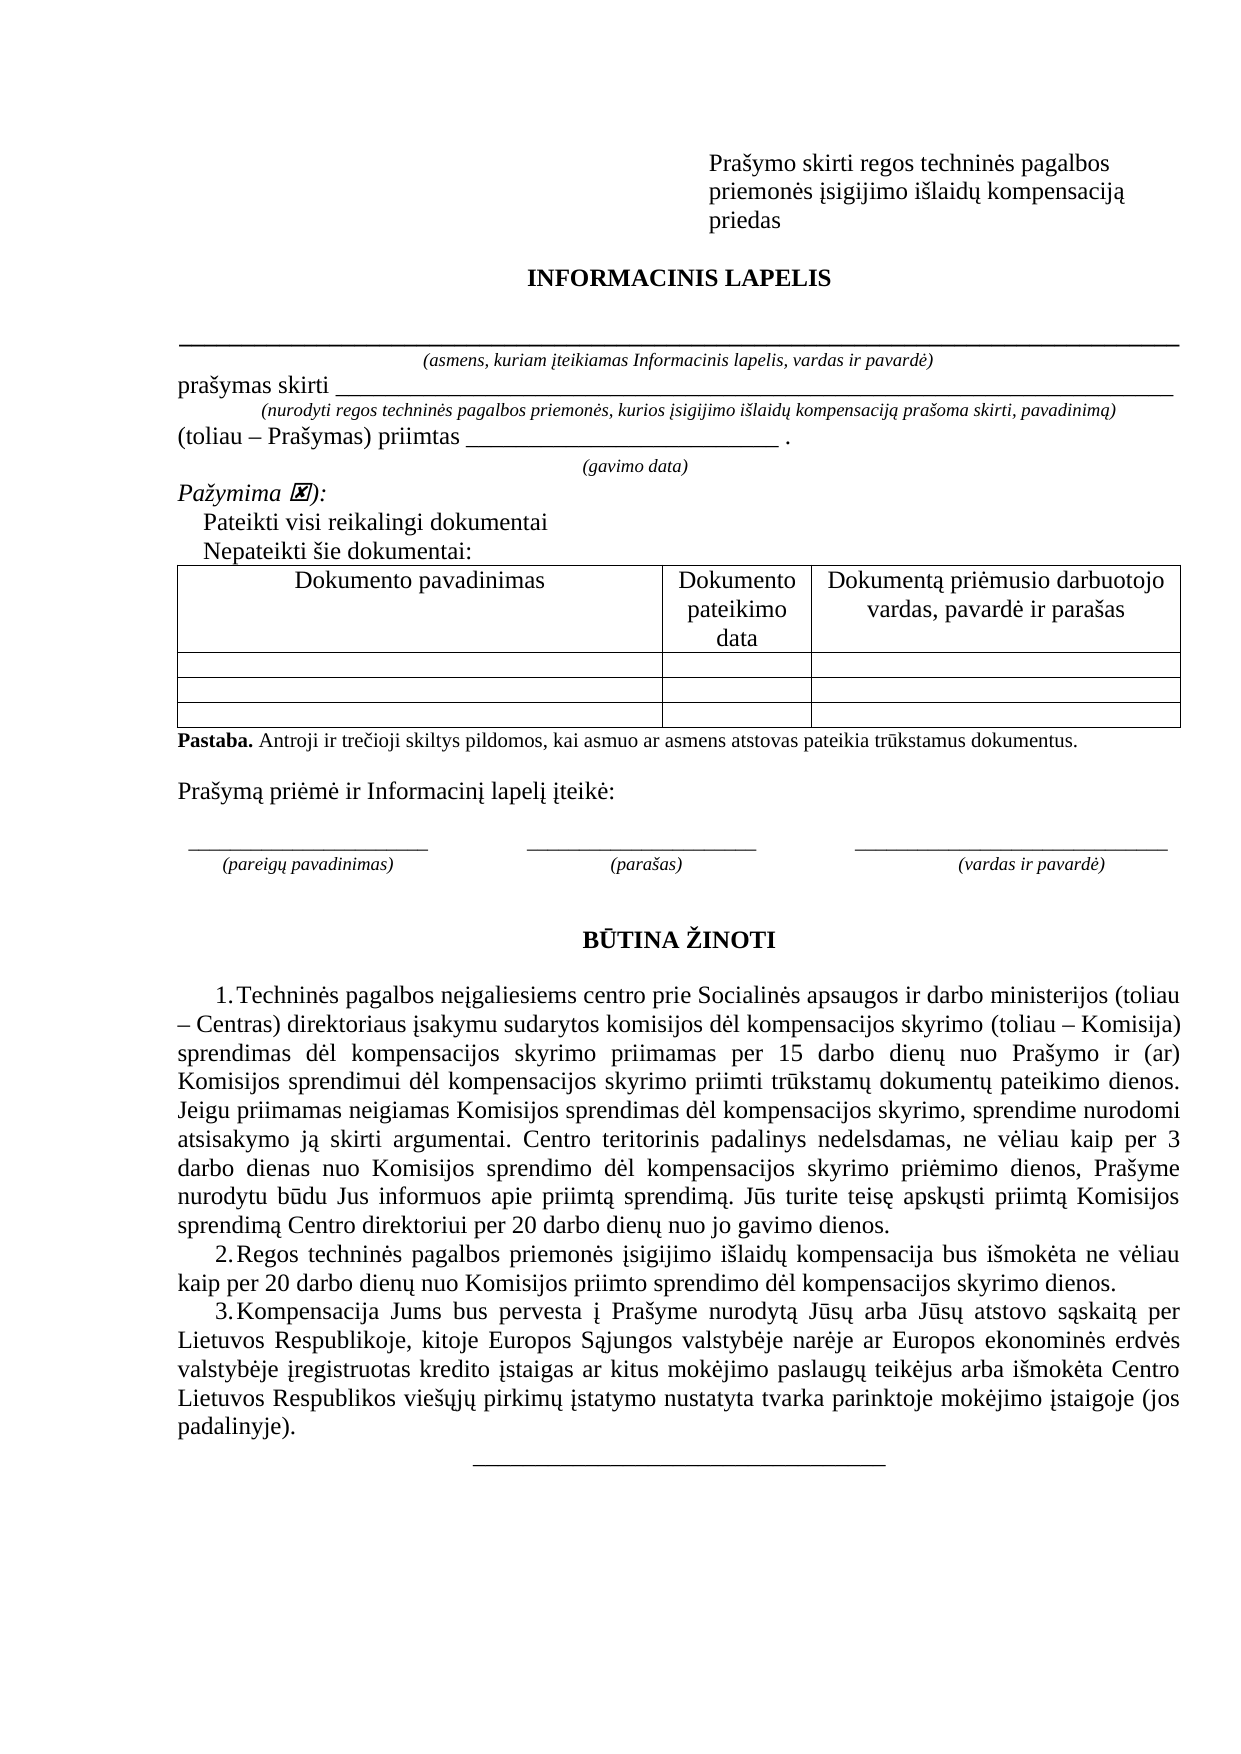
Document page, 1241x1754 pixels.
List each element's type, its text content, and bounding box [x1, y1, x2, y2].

text prašymas skirti ___________________________________________________________________ [177, 370, 1181, 399]
text (asmens, kuriam įteikiamas Informacinis lapelis, vardas ir pavardė) [177, 349, 1181, 370]
text BŪTINA ŽINOTI [177, 925, 1181, 954]
table_header Dokumentą priėmusio darbuotojo vardas, pavardė ir parašas [812, 566, 1180, 652]
text 3. Kompensacija Jums bus pervesta į Prašyme nurodytą Jūsų arba Jūsų atstovo sąskaitą per Lietuvos Respublikoje, kitoje Europos Sąjungos valstybėje narėje ar Europos ekonominės erdvės valstybėje įregistruotas kredito įstaigas ar kitus mokėjimo paslaugų teikėjus arba išmokėta Centro Lietuvos Respublikos viešųjų pirkimų įstatymo nustatyta tvarka parinktoje mokėjimo įstaigoje (jos padalinyje). [177, 1296, 1181, 1440]
table_cell [812, 653, 1180, 677]
text  Nepateikti šie dokumentai: [177, 536, 1181, 564]
text priedas [709, 205, 1181, 234]
text _______________________ ______________________ ______________________________ [177, 829, 1181, 853]
table_cell [663, 703, 811, 727]
text 2. Regos techninės pagalbos priemonės įsigijimo išlaidų kompensacija bus išmokėta ne vėliau kaip per 20 darbo dienų nuo Komisijos priimto sprendimo dėl kompensacijos skyrimo dienos. [177, 1239, 1181, 1296]
text (toliau – Prašymas) priimtas _________________________ . [177, 421, 1181, 449]
text Pastaba. Antroji ir trečioji skiltys pildomos, kai asmuo ar asmens atstovas pateikia trūkstamus dokumentus. [177, 728, 1181, 752]
table_header Dokumento pateikimo data [663, 566, 811, 652]
text  Pateikti visi reikalingi dokumentai [177, 507, 1181, 536]
text Prašymo skirti regos techninės pagalbos [709, 148, 1181, 176]
text ________________________________________________________________________________ [177, 320, 1181, 349]
text (pareigų pavadinimas) (parašas) (vardas ir pavardė) [177, 853, 1181, 875]
table_cell [178, 653, 662, 677]
table_cell [663, 653, 811, 677]
text Prašymą priėmė ir Informacinį lapelį įteikė: [177, 776, 1181, 805]
table_cell [178, 703, 662, 727]
text 1. Techninės pagalbos neįgaliesiems centro prie Socialinės apsaugos ir darbo ministerijos (toliau – Centras) direktoriaus įsakymu sudarytos komisijos dėl kompensacijos skyrimo (toliau – Komisija) sprendimas dėl kompensacijos skyrimo priimamas per 15 darbo dienų nuo Prašymo ir (ar) Komisijos sprendimui dėl kompensacijos skyrimo priimti trūkstamų dokumentų pateikimo dienos. Jeigu priimamas neigiamas Komisijos sprendimas dėl kompensacijos skyrimo, sprendime nurodomi atsisakymo ją skirti argumentai. Centro teritorinis padalinys nedelsdamas, ne vėliau kaip per 3 darbo dienas nuo Komisijos sprendimo dėl kompensacijos skyrimo priėmimo dienos, Prašyme nurodytu būdu Jus informuos apie priimtą sprendimą. Jūs turite teisę apskųsti priimtą Komisijos sprendimą Centro direktoriui per 20 darbo dienų nuo jo gavimo dienos. [177, 980, 1181, 1239]
text (gavimo data) [447, 449, 1181, 478]
text (nurodyti regos techninės pagalbos priemonės, kurios įsigijimo išlaidų kompensaciją prašoma skirti, pavadinimą) [177, 399, 1181, 421]
text _________________________________ [177, 1440, 1181, 1469]
text priemonės įsigijimo išlaidų kompensaciją [709, 176, 1181, 205]
text Pažymima ): [177, 478, 1181, 507]
table_cell [812, 678, 1180, 702]
table_cell [663, 678, 811, 702]
table_cell [178, 678, 662, 702]
text INFORMACINIS LAPELIS [177, 263, 1181, 291]
table_header Dokumento pavadinimas [178, 566, 662, 652]
table_cell [812, 703, 1180, 727]
